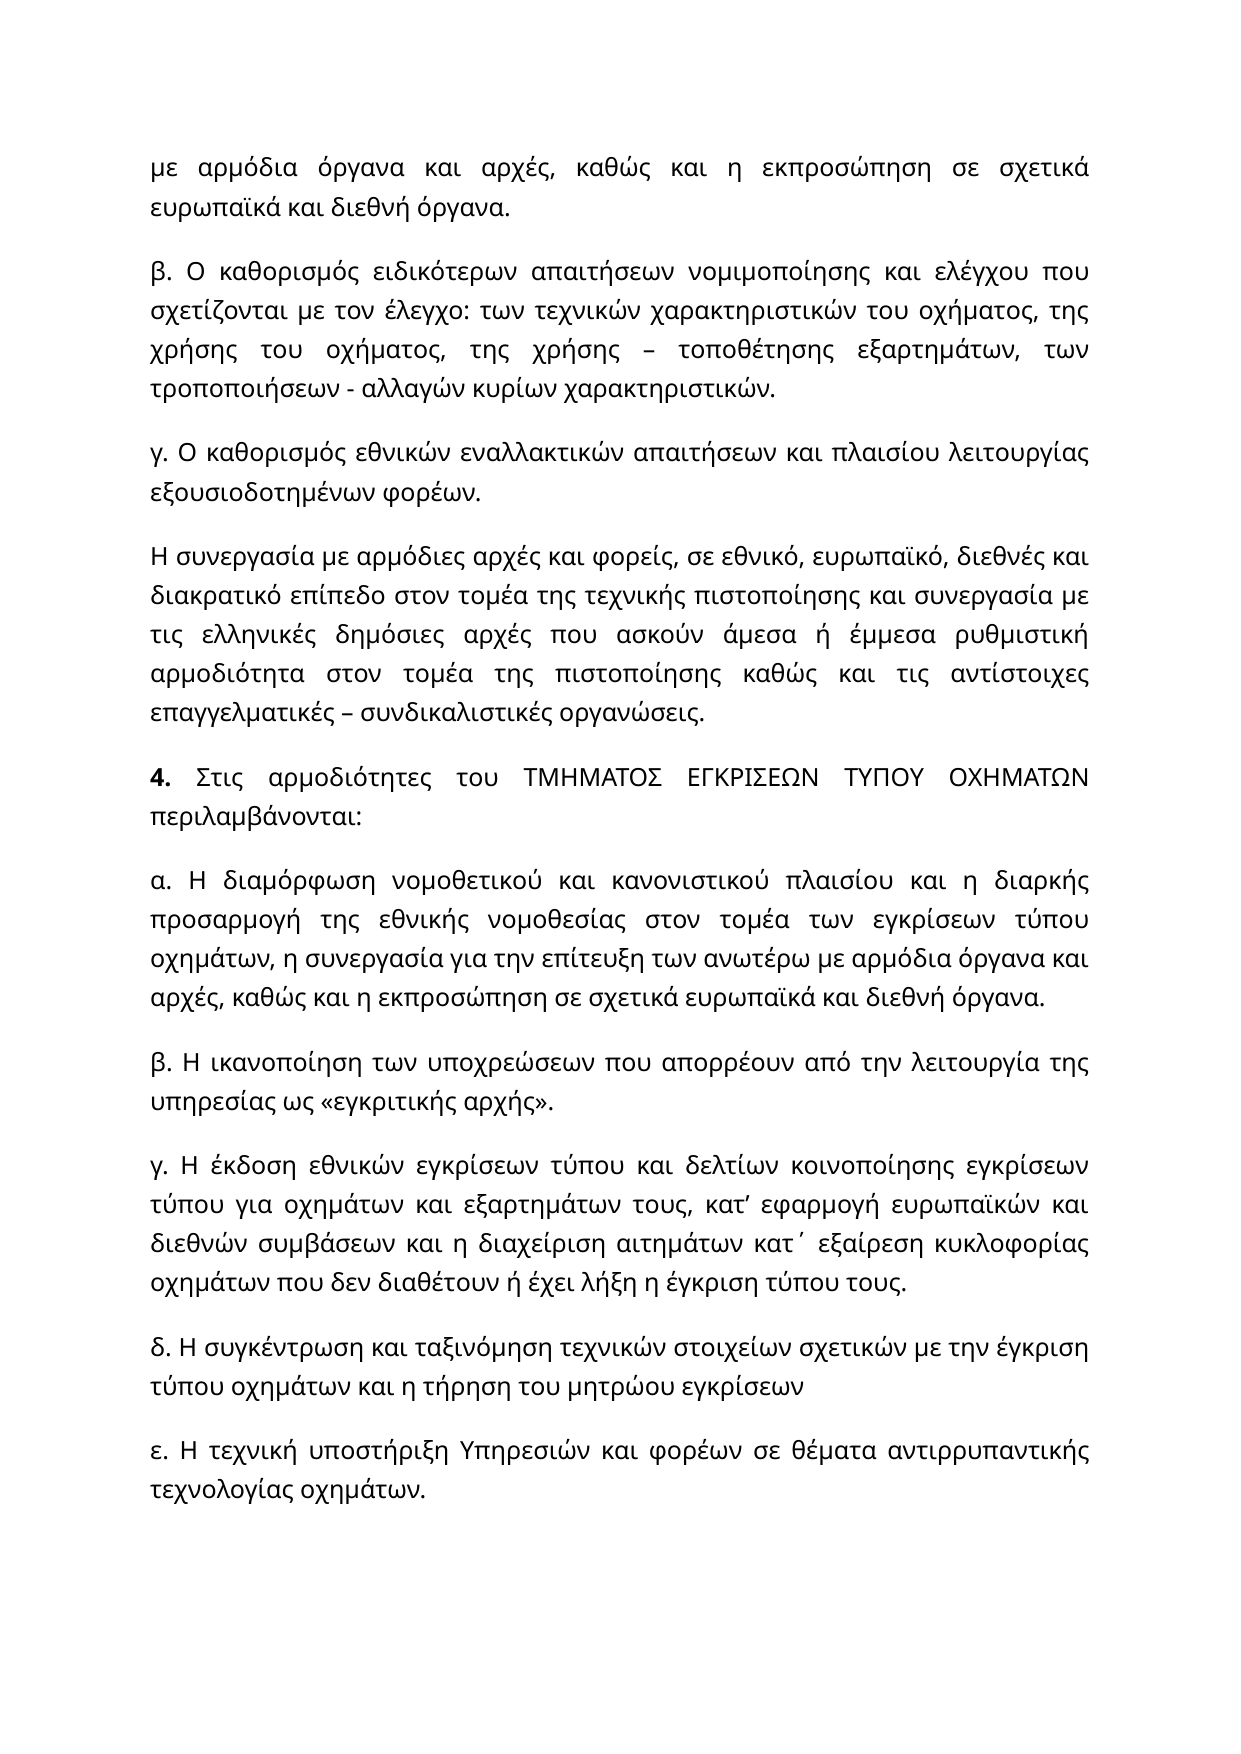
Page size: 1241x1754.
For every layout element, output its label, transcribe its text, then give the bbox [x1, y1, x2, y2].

text α. Η διαμόρφωση νομοθετικού και κανονιστικού πλαισίου και η διαρκής προσαρμογή της εθνικής νομοθεσίας στον τομέα των εγκρίσεων τύπου οχημάτων, η συνεργασία για την επίτευξη των ανωτέρω με αρμόδια όργανα και αρχές, καθώς και η εκπροσώπηση σε σχετικά ευρωπαϊκά και διεθνή όργανα. [150, 862, 1090, 1014]
text δ. Η συγκέντρωση και ταξινόμηση τεχνικών στοιχείων σχετικών με την έγκριση τύπου οχημάτων και η τήρηση του μητρώου εγκρίσεων [150, 1329, 1090, 1402]
text Η συνεργασία με αρμόδιες αρχές και φορείς, σε εθνικό, ευρωπαϊκό, διεθνές και διακρατικό επίπεδο στον τομέα της τεχνικής πιστοποίησης και συνεργασία με τις ελληνικές δημόσιες αρχές που ασκούν άμεσα ή έμμεσα ρυθμιστική αρμοδιότητα στον τομέα της πιστοποίησης καθώς και τις αντίστοιχες επαγγελματικές – συνδικαλιστικές οργανώσεις. [150, 538, 1090, 729]
text ε. Η τεχνική υποστήριξη Υπηρεσιών και φορέων σε θέματα αντιρρυπαντικής τεχνολογίας οχημάτων. [150, 1432, 1090, 1506]
text β. Η ικανοποίηση των υποχρεώσεων που απορρέουν από την λειτουργία της υπηρεσίας ως «εγκριτικής αρχής». [150, 1044, 1090, 1117]
text γ. Ο καθορισμός εθνικών εναλλακτικών απαιτήσεων και πλαισίου λειτουργίας εξουσιοδοτημένων φορέων. [150, 435, 1090, 508]
text με αρμόδια όργανα και αρχές, καθώς και η εκπροσώπηση σε σχετικά ευρωπαϊκά και διεθνή όργανα. [150, 150, 1090, 223]
text β. Ο καθορισμός ειδικότερων απαιτήσεων νομιμοποίησης και ελέγχου που σχετίζονται με τον έλεγχο: των τεχνικών χαρακτηριστικών του οχήματος, της χρήσης του οχήματος, της χρήσης – τοποθέτησης εξαρτημάτων, των τροποποιήσεων - αλλαγών κυρίων χαρακτηριστικών. [150, 253, 1090, 405]
text 4. Στις αρμοδιότητες του ΤΜΗΜΑΤΟΣ ΕΓΚΡΙΣΕΩΝ ΤΥΠΟΥ ΟΧΗΜΑΤΩΝ περιλαμβάνονται: [150, 759, 1090, 832]
text γ. Η έκδοση εθνικών εγκρίσεων τύπου και δελτίων κοινοποίησης εγκρίσεων τύπου για οχημάτων και εξαρτημάτων τους, κατ’ εφαρμογή ευρωπαϊκών και διεθνών συμβάσεων και η διαχείριση αιτημάτων κατ΄ εξαίρεση κυκλοφορίας οχημάτων που δεν διαθέτουν ή έχει λήξη η έγκριση τύπου τους. [150, 1147, 1090, 1299]
